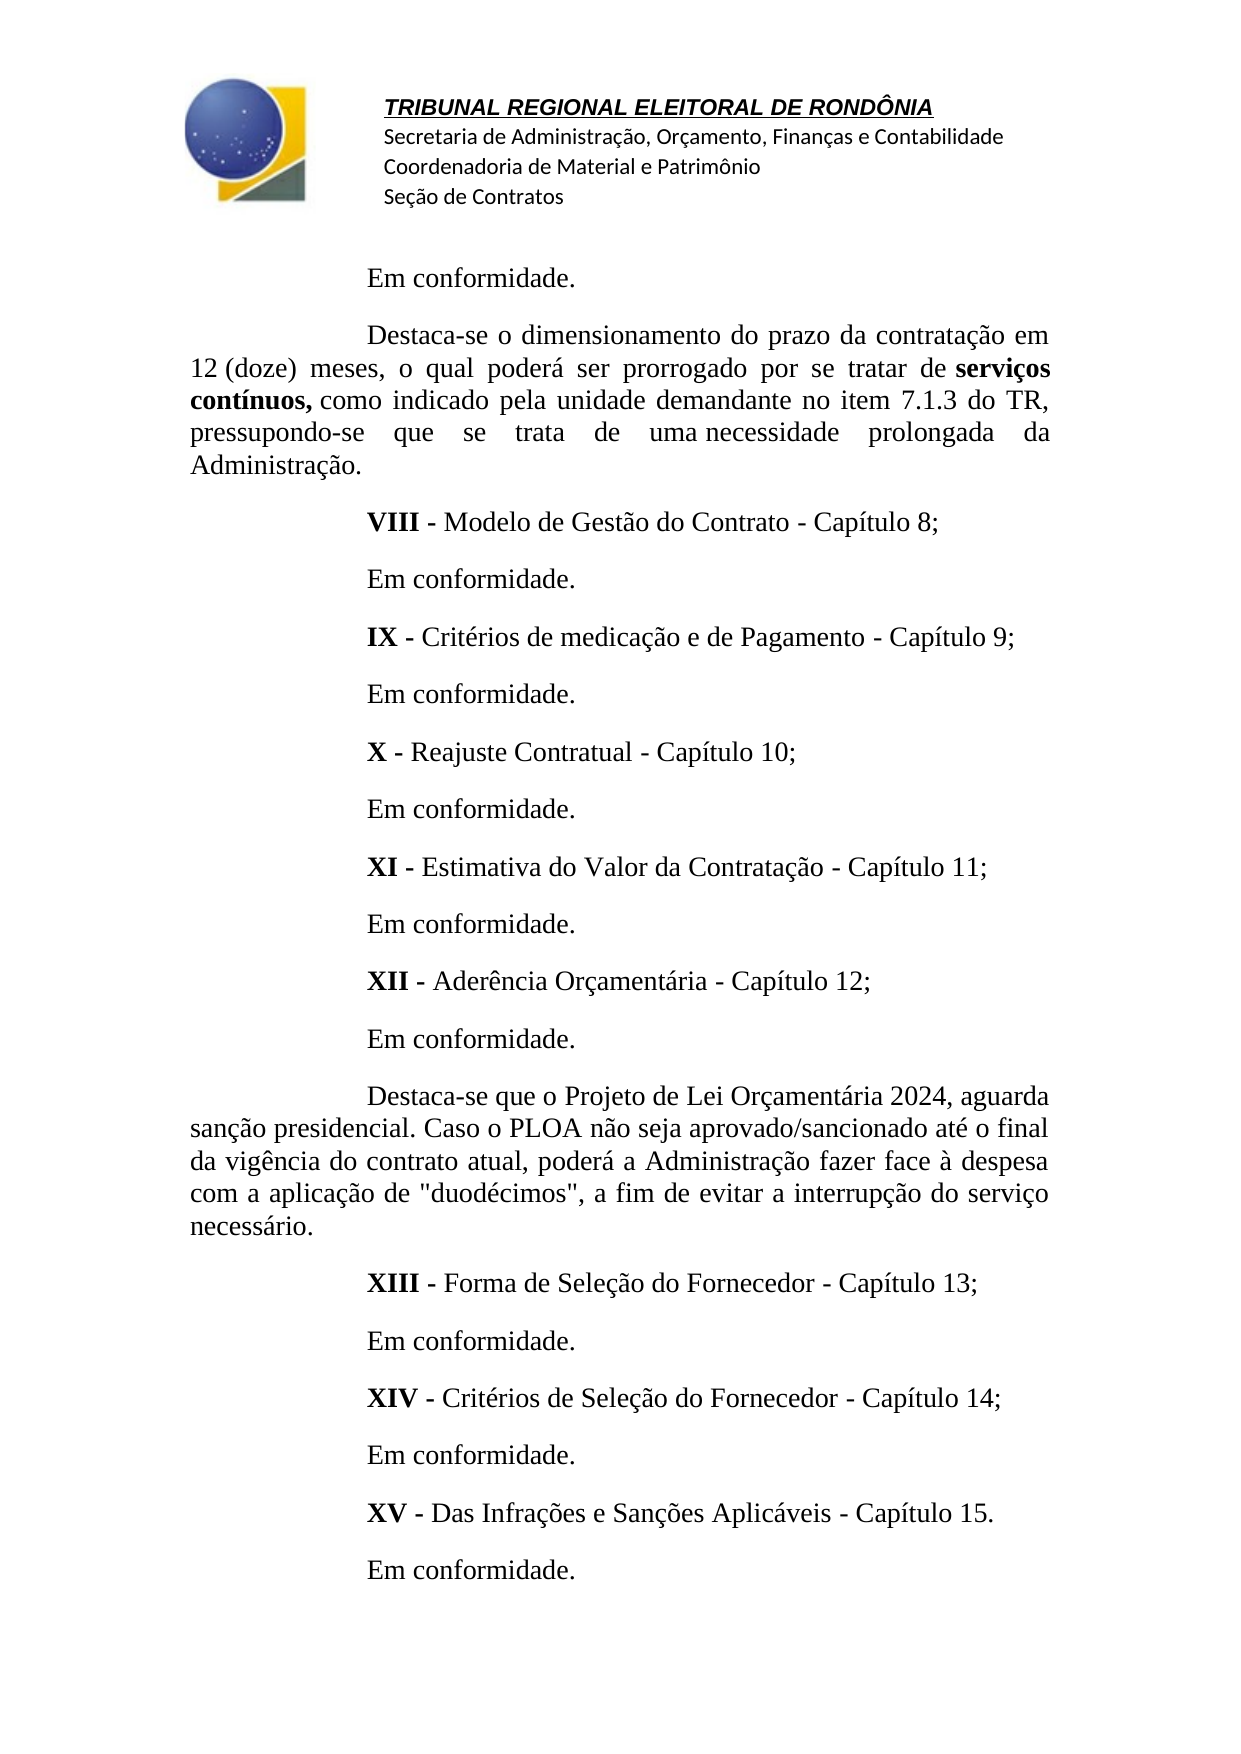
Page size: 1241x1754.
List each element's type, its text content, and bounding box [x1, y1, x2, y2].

text Em conformidade. [190, 677, 1051, 710]
text XI - Estimativa do Valor da Contratação - Capítulo 11; [190, 849, 1051, 882]
text XIV - Critérios de Seleção do Fornecedor - Capítulo 14; [190, 1381, 1051, 1413]
text VIII - Modelo de Gestão do Contrato - Capítulo 8; [190, 505, 1051, 538]
text Em conformidade. [190, 563, 1051, 595]
text Destaca-se que o Projeto de Lei Orçamentária 2024, aguarda sanção presidencial. Caso o PLOA não seja aprovado/sancionado até o final da vigência do contrato atual, poderá a Administração fazer face à despesa com a aplicação de "duodécimos", a fim de evitar a interrupção do serviço necessário. [190, 1079, 1051, 1241]
text Em conformidade. [190, 1323, 1051, 1356]
text Destaca-se o dimensionamento do prazo da contratação em 12 (doze) meses, o qual poderá ser prorrogado por se tratar de serviços contínuos, como indicado pela unidade demandante no item 7.1.3 do TR, pressupondo-se que se trata de uma necessidade prolongada da Administração. [190, 318, 1051, 480]
text Em conformidade. [190, 1438, 1051, 1471]
text Em conformidade. [190, 1553, 1051, 1586]
text XV - Das Infrações e Sanções Aplicáveis - Capítulo 15. [190, 1496, 1051, 1528]
text Em conformidade. [190, 907, 1051, 939]
text IX - Critérios de medicação e de Pagamento - Capítulo 9; [190, 620, 1051, 652]
text Em conformidade. [190, 261, 1051, 293]
text Em conformidade. [190, 792, 1051, 824]
text XIII - Forma de Seleção do Fornecedor - Capítulo 13; [190, 1266, 1051, 1298]
text Em conformidade. [190, 1022, 1051, 1054]
text X - Reajuste Contratual - Capítulo 10; [190, 735, 1051, 767]
text XII - Aderência Orçamentária - Capítulo 12; [190, 964, 1051, 997]
